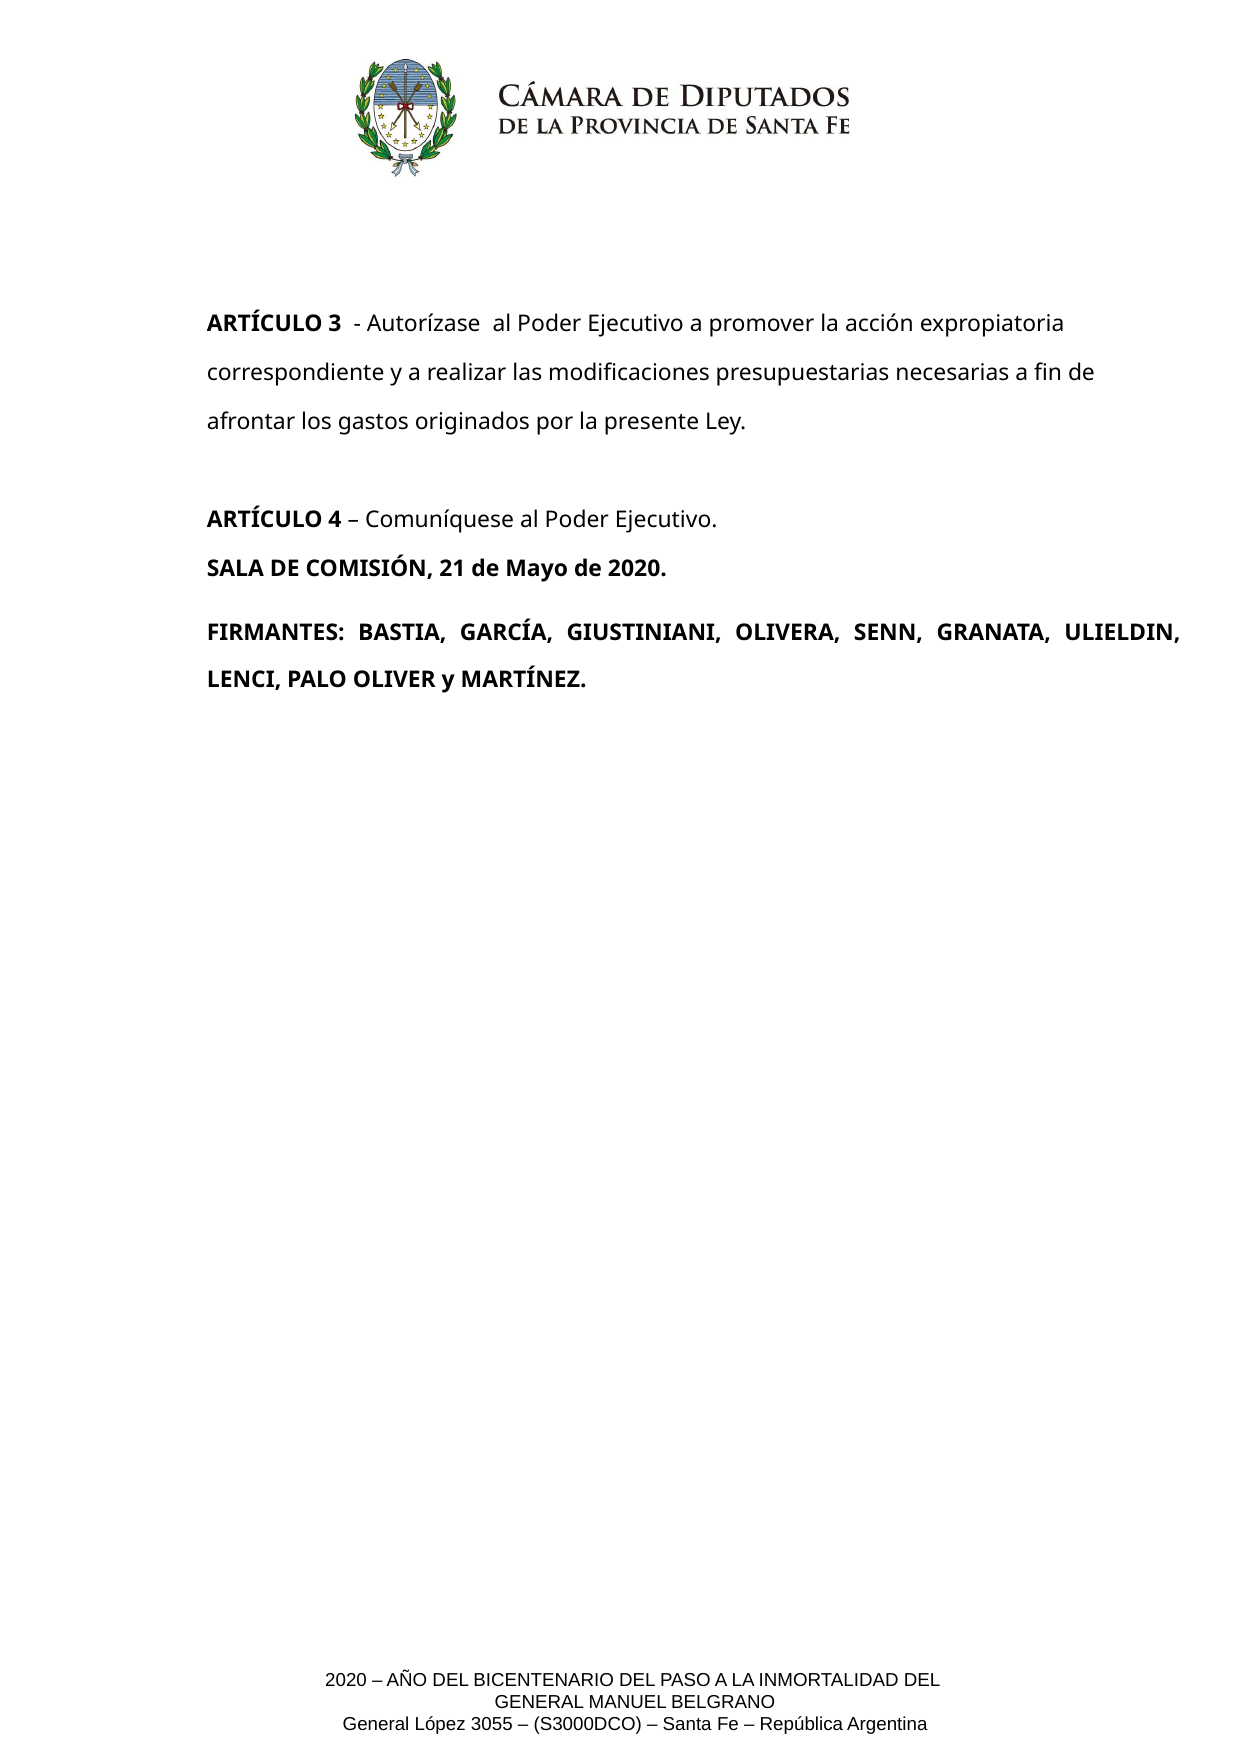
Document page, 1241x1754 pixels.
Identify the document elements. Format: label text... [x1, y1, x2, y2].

text afrontar los gastos originados por la presente Ley. [207, 405, 1181, 436]
text FIRMANTES: BASTIA, GARCÍA, GIUSTINIANI, OLIVERA, SENN, GRANATA, ULIELDIN, LENCI, PALO OLIVER y MARTÍNEZ. [207, 616, 1181, 694]
picture [354, 59, 850, 181]
text SALA DE COMISIÓN, 21 de Mayo de 2020. [207, 552, 1181, 583]
text ARTÍCULO 4 – Comuníquese al Poder Ejecutivo. [207, 503, 1181, 534]
text correspondiente y a realizar las modificaciones presupuestarias necesarias a fin de [207, 356, 1181, 387]
text ARTÍCULO 3 - Autorízase al Poder Ejecutivo a promover la acción expropiatoria [207, 307, 1181, 338]
